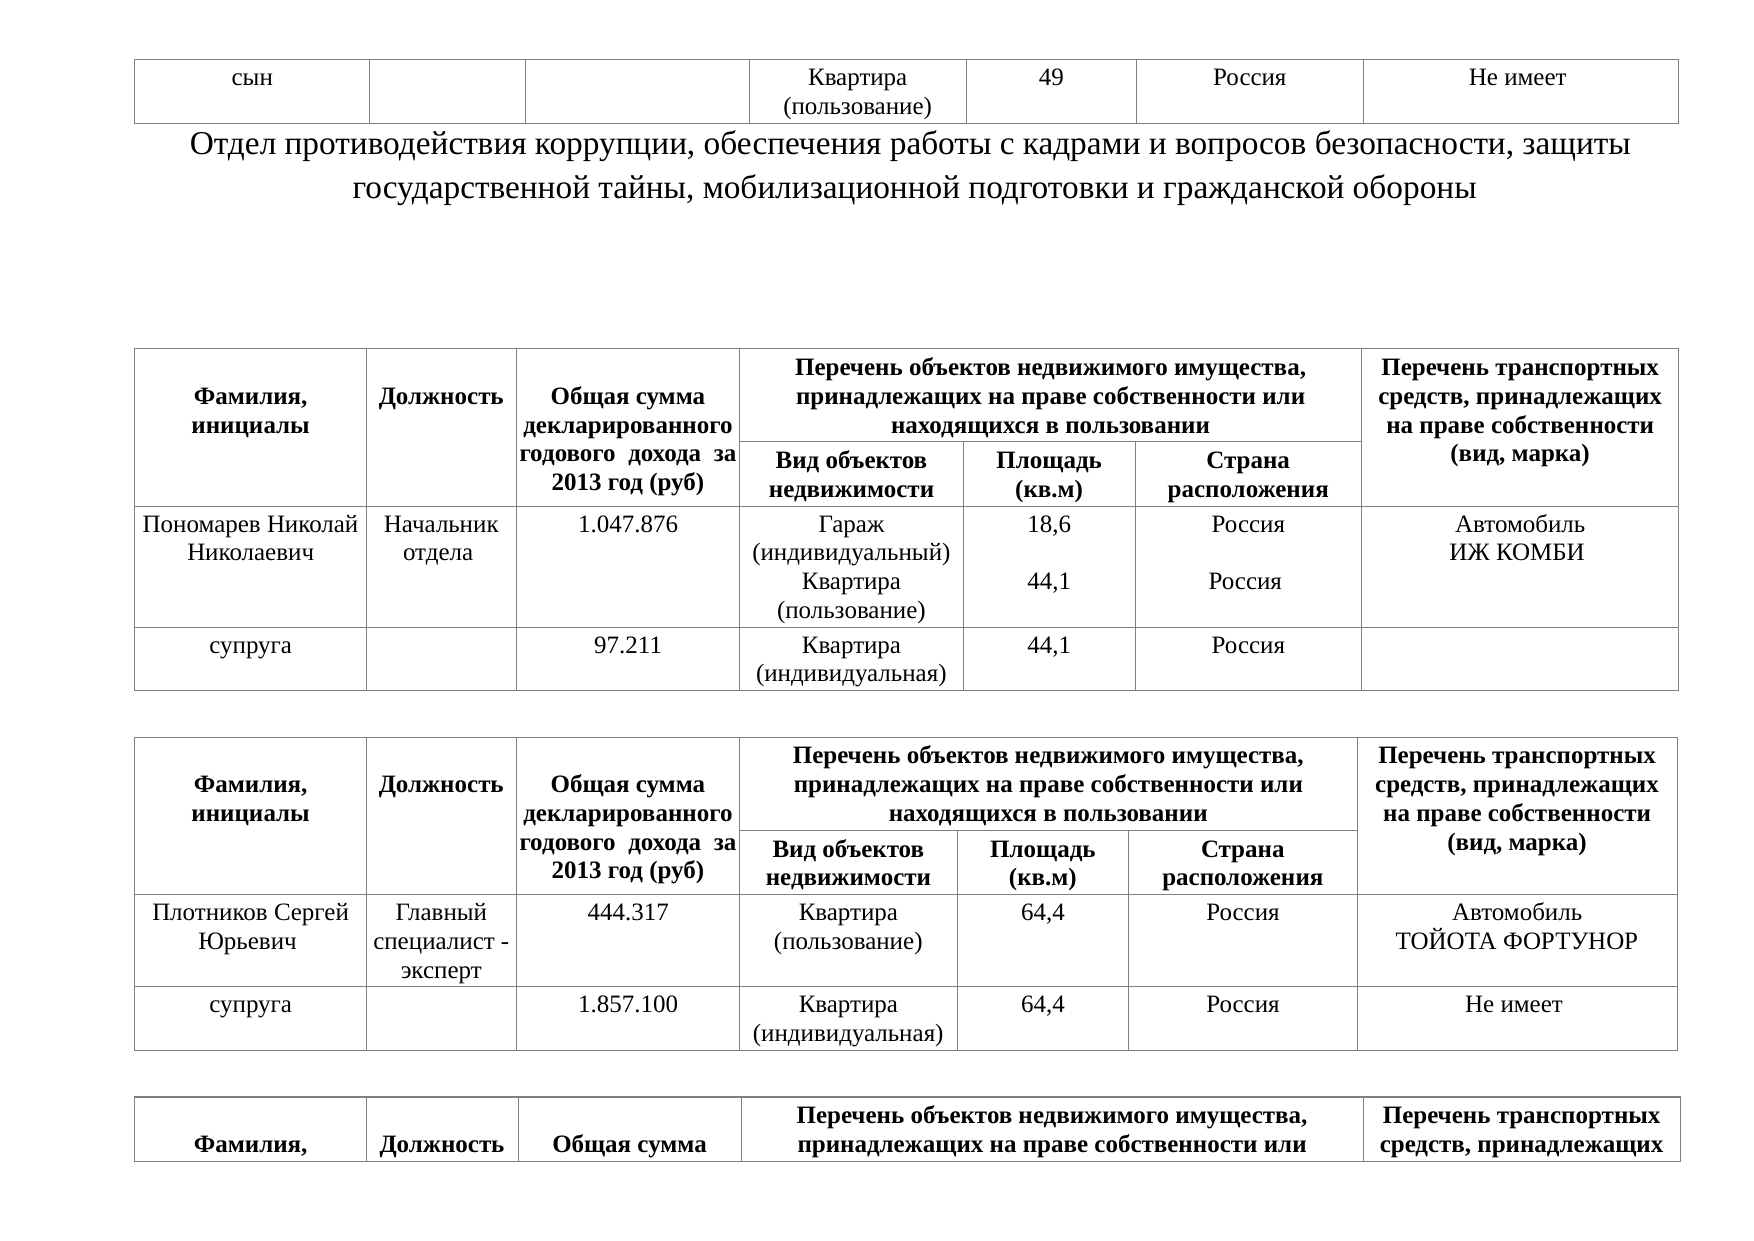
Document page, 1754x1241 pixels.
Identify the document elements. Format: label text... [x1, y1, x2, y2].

table_cell [367, 628, 516, 690]
table_cell 44,1 [964, 628, 1135, 690]
table_cell Россия [1137, 60, 1363, 122]
table_cell Квартира (пользование) [750, 60, 966, 122]
table_header Должность [367, 349, 516, 506]
table_cell 444.317 [517, 895, 739, 986]
table_cell Вид объектов недвижимости [740, 831, 957, 894]
table_cell 18,6 44,1 [964, 507, 1135, 627]
table_header Перечень транспортных средств, принадлежащих [1364, 1098, 1680, 1161]
table_cell [526, 60, 749, 122]
table_header Должность [367, 738, 516, 894]
table_cell Площадь (кв.м) [958, 831, 1128, 894]
table_cell супруга [135, 628, 366, 690]
table_cell Квартира (индивидуальная) [740, 628, 963, 690]
table_cell Квартира (пользование) [740, 895, 957, 986]
text государственной тайны, мобилизационной подготовки и гражданской обороны [135, 168, 1695, 206]
table_cell [370, 60, 525, 122]
table_cell Начальник отдела [367, 507, 516, 627]
table_cell Не имеет [1364, 60, 1678, 122]
table_cell Страна расположения [1129, 831, 1357, 894]
table_header Перечень объектов недвижимого имущества, принадлежащих на праве собственности или находящихся в пользовании [740, 738, 1357, 830]
table_cell Не имеет [1358, 987, 1677, 1050]
table_cell Россия [1129, 895, 1357, 986]
table_cell 64,4 [958, 987, 1128, 1050]
table_header Перечень объектов недвижимого имущества, принадлежащих на праве собственности или [742, 1098, 1363, 1161]
table_cell Россия [1136, 628, 1361, 690]
table_cell [367, 987, 516, 1050]
table_cell Площадь (кв.м) [964, 442, 1135, 506]
table_cell Плотников Сергей Юрьевич [135, 895, 366, 986]
table_cell Вид объектов недвижимости [740, 442, 963, 506]
table_cell 64,4 [958, 895, 1128, 986]
table_cell 1.857.100 [517, 987, 739, 1050]
table_cell Главный специалист - эксперт [367, 895, 516, 986]
table_cell Страна расположения [1136, 442, 1361, 506]
table_cell Пономарев Николай Николаевич [135, 507, 366, 627]
table_header Должность [367, 1098, 518, 1161]
table_header Перечень транспортных средств, принадлежащих на праве собственности (вид, марка) [1358, 738, 1677, 894]
table_cell [1362, 628, 1678, 690]
table_cell сын [135, 60, 369, 122]
table_header Перечень объектов недвижимого имущества, принадлежащих на праве собственности или находящихся в пользовании [740, 349, 1361, 441]
table_header Фамилия, инициалы [135, 738, 366, 894]
table_cell супруга [135, 987, 366, 1050]
table_cell 49 [967, 60, 1136, 122]
table_cell Россия [1129, 987, 1357, 1050]
table_cell Автомобиль ТОЙОТА ФОРТУНОР [1358, 895, 1677, 986]
table_header Общая сумма [519, 1098, 741, 1161]
table_cell 1.047.876 [517, 507, 739, 627]
table_cell Россия Россия [1136, 507, 1361, 627]
table_header Фамилия, [135, 1098, 366, 1161]
table_header Фамилия, инициалы [135, 349, 366, 506]
table_header Общая сумма декларированного годового дохода за 2013 год (руб) [517, 349, 739, 506]
table_header Общая сумма декларированного годового дохода за 2013 год (руб) [517, 738, 739, 894]
text Отдел противодействия коррупции, обеспечения работы с кадрами и вопросов безопасности, защиты [135, 123, 1695, 162]
table_cell Квартира (индивидуальная) [740, 987, 957, 1050]
table_cell 97.211 [517, 628, 739, 690]
table_cell Автомобиль ИЖ КОМБИ [1362, 507, 1678, 627]
table_header Перечень транспортных средств, принадлежащих на праве собственности (вид, марка) [1362, 349, 1678, 506]
table_cell Гараж (индивидуальный) Квартира (пользование) [740, 507, 963, 627]
